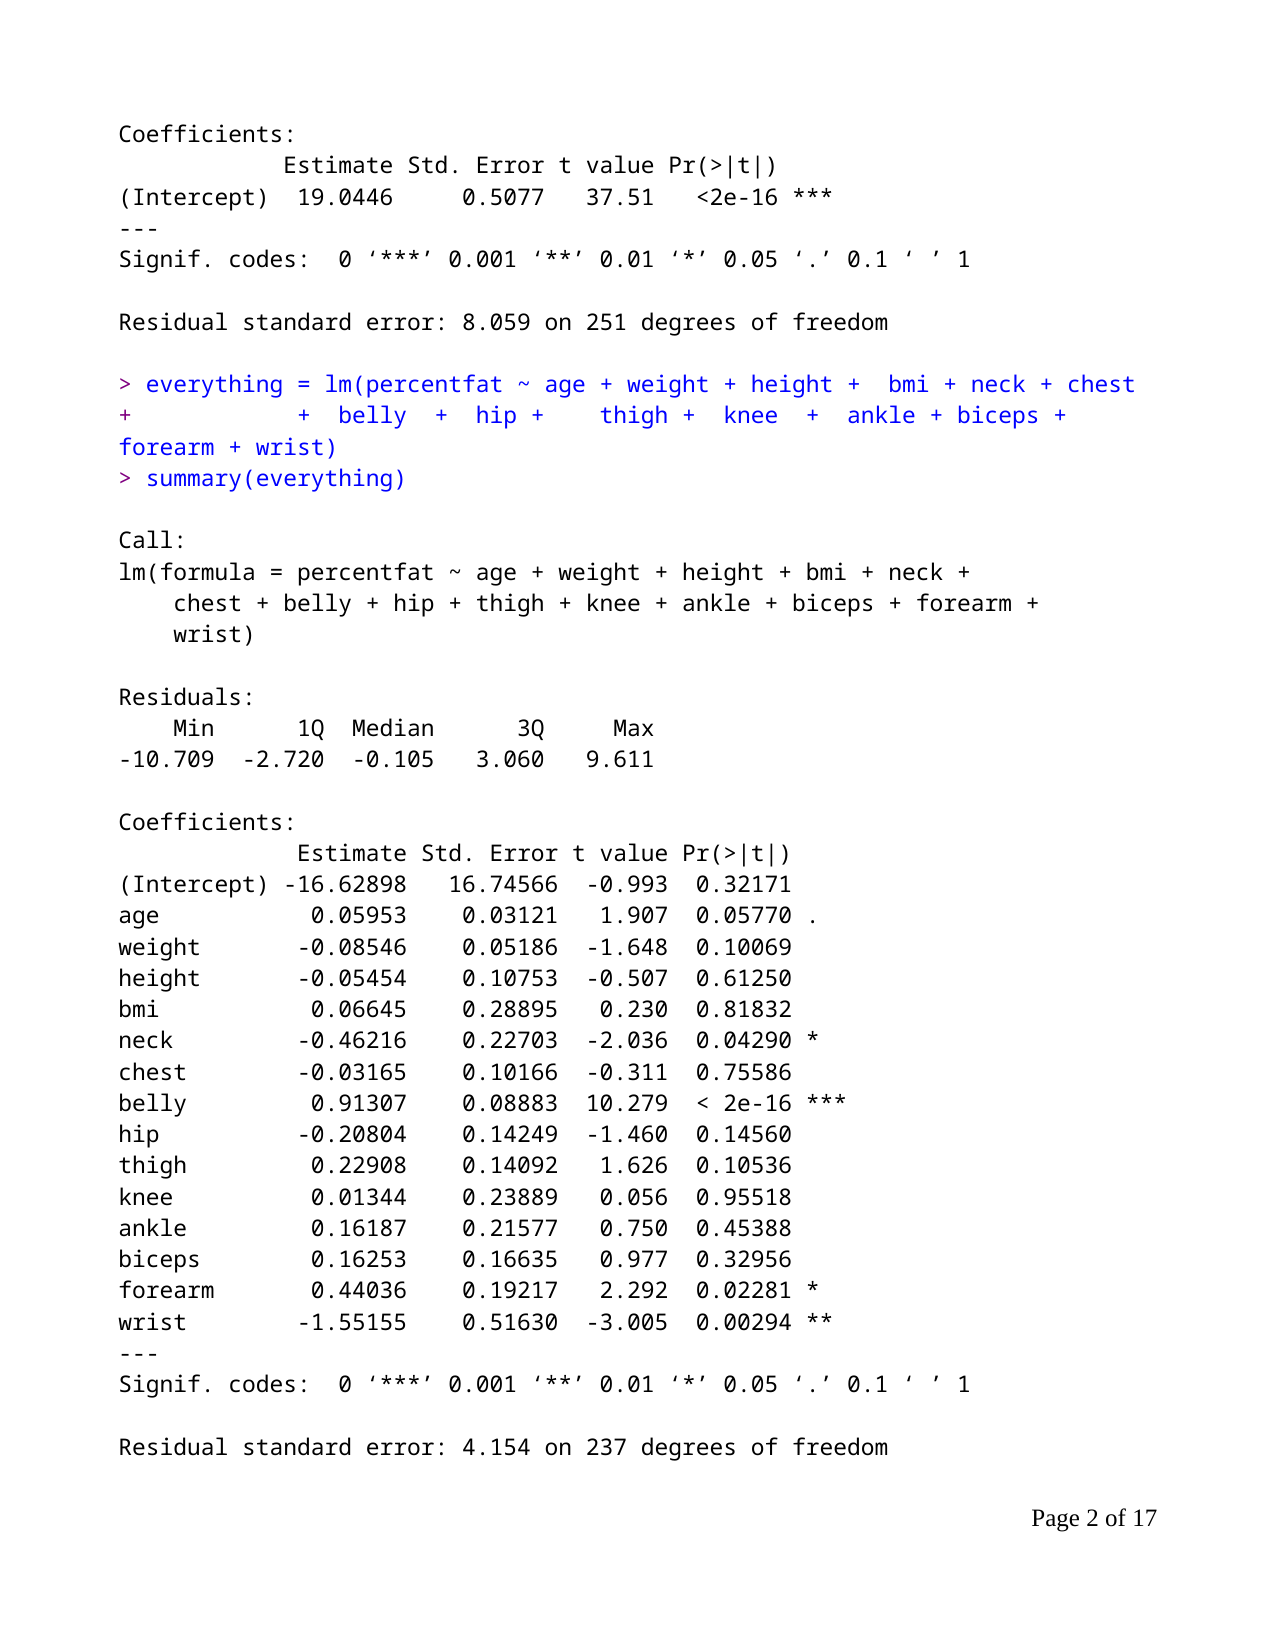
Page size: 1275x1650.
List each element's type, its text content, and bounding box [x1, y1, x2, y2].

text weight -0.08546 0.05186 -1.648 0.10069 [118, 931, 1157, 962]
text Residual standard error: 4.154 on 237 degrees of freedom [118, 1431, 1157, 1462]
text wrist -1.55155 0.51630 -3.005 0.00294 ** [118, 1306, 1157, 1337]
text bmi 0.06645 0.28895 0.230 0.81832 [118, 993, 1157, 1024]
text biceps 0.16253 0.16635 0.977 0.32956 [118, 1243, 1157, 1274]
text Residuals: [118, 681, 1157, 712]
text Estimate Std. Error t value Pr(>|t|) [118, 149, 1157, 181]
text thigh 0.22908 0.14092 1.626 0.10536 [118, 1149, 1157, 1181]
text Call: [118, 524, 1157, 556]
text forearm 0.44036 0.19217 2.292 0.02281 * [118, 1274, 1157, 1306]
text knee 0.01344 0.23889 0.056 0.95518 [118, 1181, 1157, 1212]
text Signif. codes: 0 ‘***’ 0.001 ‘**’ 0.01 ‘*’ 0.05 ‘.’ 0.1 ‘ ’ 1 [118, 243, 1157, 274]
text age 0.05953 0.03121 1.907 0.05770 . [118, 899, 1157, 931]
text belly 0.91307 0.08883 10.279 < 2e-16 *** [118, 1087, 1157, 1118]
text -10.709 -2.720 -0.105 3.060 9.611 [118, 743, 1157, 774]
text --- [118, 1337, 1157, 1368]
text wrist) [118, 618, 1157, 649]
text (Intercept) 19.0446 0.5077 37.51 <2e-16 *** [118, 181, 1157, 212]
text neck -0.46216 0.22703 -2.036 0.04290 * [118, 1024, 1157, 1056]
text ankle 0.16187 0.21577 0.750 0.45388 [118, 1212, 1157, 1243]
text Coefficients: [118, 118, 1157, 149]
text + + belly + hip + thigh + knee + ankle + biceps + forearm + wrist) [118, 399, 1157, 462]
text Residual standard error: 8.059 on 251 degrees of freedom [118, 306, 1157, 337]
text chest + belly + hip + thigh + knee + ankle + biceps + forearm + [118, 587, 1157, 618]
text (Intercept) -16.62898 16.74566 -0.993 0.32171 [118, 868, 1157, 899]
text Estimate Std. Error t value Pr(>|t|) [118, 837, 1157, 868]
text Min 1Q Median 3Q Max [118, 712, 1157, 743]
text lm(formula = percentfat ~ age + weight + height + bmi + neck + [118, 556, 1157, 587]
text hip -0.20804 0.14249 -1.460 0.14560 [118, 1118, 1157, 1149]
text > summary(everything) [118, 462, 1157, 493]
text --- [118, 212, 1157, 243]
text chest -0.03165 0.10166 -0.311 0.75586 [118, 1056, 1157, 1087]
text height -0.05454 0.10753 -0.507 0.61250 [118, 962, 1157, 993]
text > everything = lm(percentfat ~ age + weight + height + bmi + neck + chest [118, 368, 1157, 399]
text Signif. codes: 0 ‘***’ 0.001 ‘**’ 0.01 ‘*’ 0.05 ‘.’ 0.1 ‘ ’ 1 [118, 1368, 1157, 1399]
text Coefficients: [118, 806, 1157, 837]
